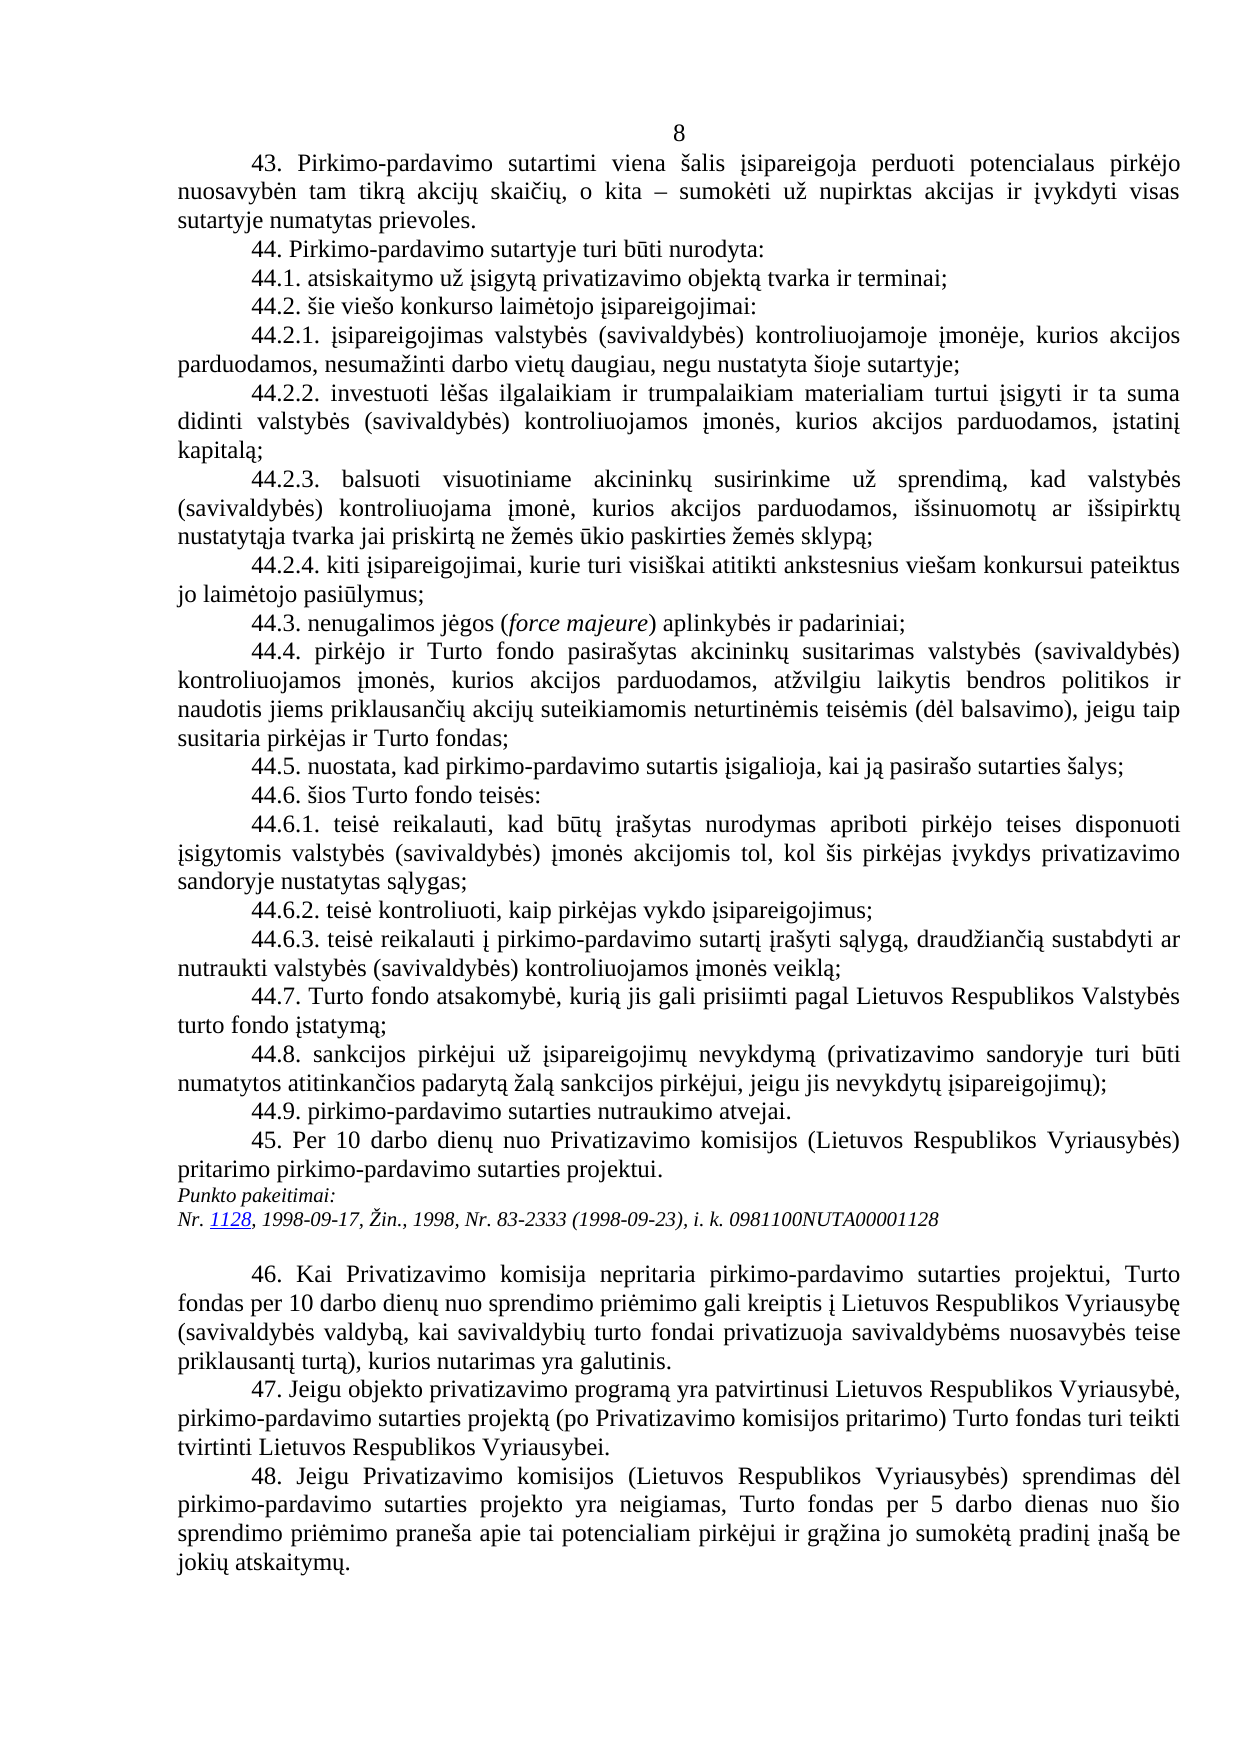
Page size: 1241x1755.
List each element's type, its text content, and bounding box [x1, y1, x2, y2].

text 44.6.3. teisė reikalauti į pirkimo-pardavimo sutartį įrašyti sąlygą, draudžiančią sustabdyti ar nutraukti valstybės (savivaldybės) kontroliuojamos įmonės veiklą; [177, 924, 1181, 981]
text 44. Pirkimo-pardavimo sutartyje turi būti nurodyta: [177, 234, 1181, 263]
text 44.3. nenugalimos jėgos (force majeure) aplinkybės ir padariniai; [177, 608, 1181, 636]
text 45. Per 10 darbo dienų nuo Privatizavimo komisijos (Lietuvos Respublikos Vyriausybės) pritarimo pirkimo-pardavimo sutarties projektui. [177, 1125, 1181, 1183]
text 44.6. šios Turto fondo teisės: [177, 780, 1181, 809]
text Nr. 1128, 1998-09-17, Žin., 1998, Nr. 83-2333 (1998-09-23), i. k. 0981100NUTA00001128 [177, 1207, 1181, 1231]
text 48. Jeigu Privatizavimo komisijos (Lietuvos Respublikos Vyriausybės) sprendimas dėl pirkimo-pardavimo sutarties projekto yra neigiamas, Turto fondas per 5 darbo dienas nuo šio sprendimo priėmimo praneša apie tai potencialiam pirkėjui ir grąžina jo sumokėtą pradinį įnašą be jokių atskaitymų. [177, 1461, 1181, 1576]
text 47. Jeigu objekto privatizavimo programą yra patvirtinusi Lietuvos Respublikos Vyriausybė, pirkimo-pardavimo sutarties projektą (po Privatizavimo komisijos pritarimo) Turto fondas turi teikti tvirtinti Lietuvos Respublikos Vyriausybei. [177, 1374, 1181, 1461]
text 44.1. atsiskaitymo už įsigytą privatizavimo objektą tvarka ir terminai; [177, 263, 1181, 291]
text 44.6.2. teisė kontroliuoti, kaip pirkėjas vykdo įsipareigojimus; [177, 895, 1181, 924]
text 46. Kai Privatizavimo komisija nepritaria pirkimo-pardavimo sutarties projektui, Turto fondas per 10 darbo dienų nuo sprendimo priėmimo gali kreiptis į Lietuvos Respublikos Vyriausybę (savivaldybės valdybą, kai savivaldybių turto fondai privatizuoja savivaldybėms nuosavybės teise priklausantį turtą), kurios nutarimas yra galutinis. [177, 1259, 1181, 1374]
text 44.6.1. teisė reikalauti, kad būtų įrašytas nurodymas apriboti pirkėjo teises disponuoti įsigytomis valstybės (savivaldybės) įmonės akcijomis tol, kol šis pirkėjas įvykdys privatizavimo sandoryje nustatytas sąlygas; [177, 809, 1181, 895]
text 44.2. šie viešo konkurso laimėtojo įsipareigojimai: [177, 291, 1181, 320]
text 44.8. sankcijos pirkėjui už įsipareigojimų nevykdymą (privatizavimo sandoryje turi būti numatytos atitinkančios padarytą žalą sankcijos pirkėjui, jeigu jis nevykdytų įsipareigojimų); [177, 1039, 1181, 1096]
text Punkto pakeitimai: [177, 1183, 1181, 1207]
text 44.2.4. kiti įsipareigojimai, kurie turi visiškai atitikti ankstesnius viešam konkursui pateiktus jo laimėtojo pasiūlymus; [177, 550, 1181, 608]
text 44.7. Turto fondo atsakomybė, kurią jis gali prisiimti pagal Lietuvos Respublikos Valstybės turto fondo įstatymą; [177, 981, 1181, 1039]
text 44.2.2. investuoti lėšas ilgalaikiam ir trumpalaikiam materialiam turtui įsigyti ir ta suma didinti valstybės (savivaldybės) kontroliuojamos įmonės, kurios akcijos parduodamos, įstatinį kapitalą; [177, 378, 1181, 464]
text 44.4. pirkėjo ir Turto fondo pasirašytas akcininkų susitarimas valstybės (savivaldybės) kontroliuojamos įmonės, kurios akcijos parduodamos, atžvilgiu laikytis bendros politikos ir naudotis jiems priklausančių akcijų suteikiamomis neturtinėmis teisėmis (dėl balsavimo), jeigu taip susitaria pirkėjas ir Turto fondas; [177, 636, 1181, 751]
text 44.9. pirkimo-pardavimo sutarties nutraukimo atvejai. [177, 1096, 1181, 1125]
text 43. Pirkimo-pardavimo sutartimi viena šalis įsipareigoja perduoti potencialaus pirkėjo nuosavybėn tam tikrą akcijų skaičių, o kita – sumokėti už nupirktas akcijas ir įvykdyti visas sutartyje numatytas prievoles. [177, 148, 1181, 234]
text 44.2.1. įsipareigojimas valstybės (savivaldybės) kontroliuojamoje įmonėje, kurios akcijos parduodamos, nesumažinti darbo vietų daugiau, negu nustatyta šioje sutartyje; [177, 320, 1181, 378]
text 44.2.3. balsuoti visuotiniame akcininkų susirinkime už sprendimą, kad valstybės (savivaldybės) kontroliuojama įmonė, kurios akcijos parduodamos, išsinuomotų ar išsipirktų nustatytąja tvarka jai priskirtą ne žemės ūkio paskirties žemės sklypą; [177, 464, 1181, 550]
text 44.5. nuostata, kad pirkimo-pardavimo sutartis įsigalioja, kai ją pasirašo sutarties šalys; [177, 751, 1181, 780]
